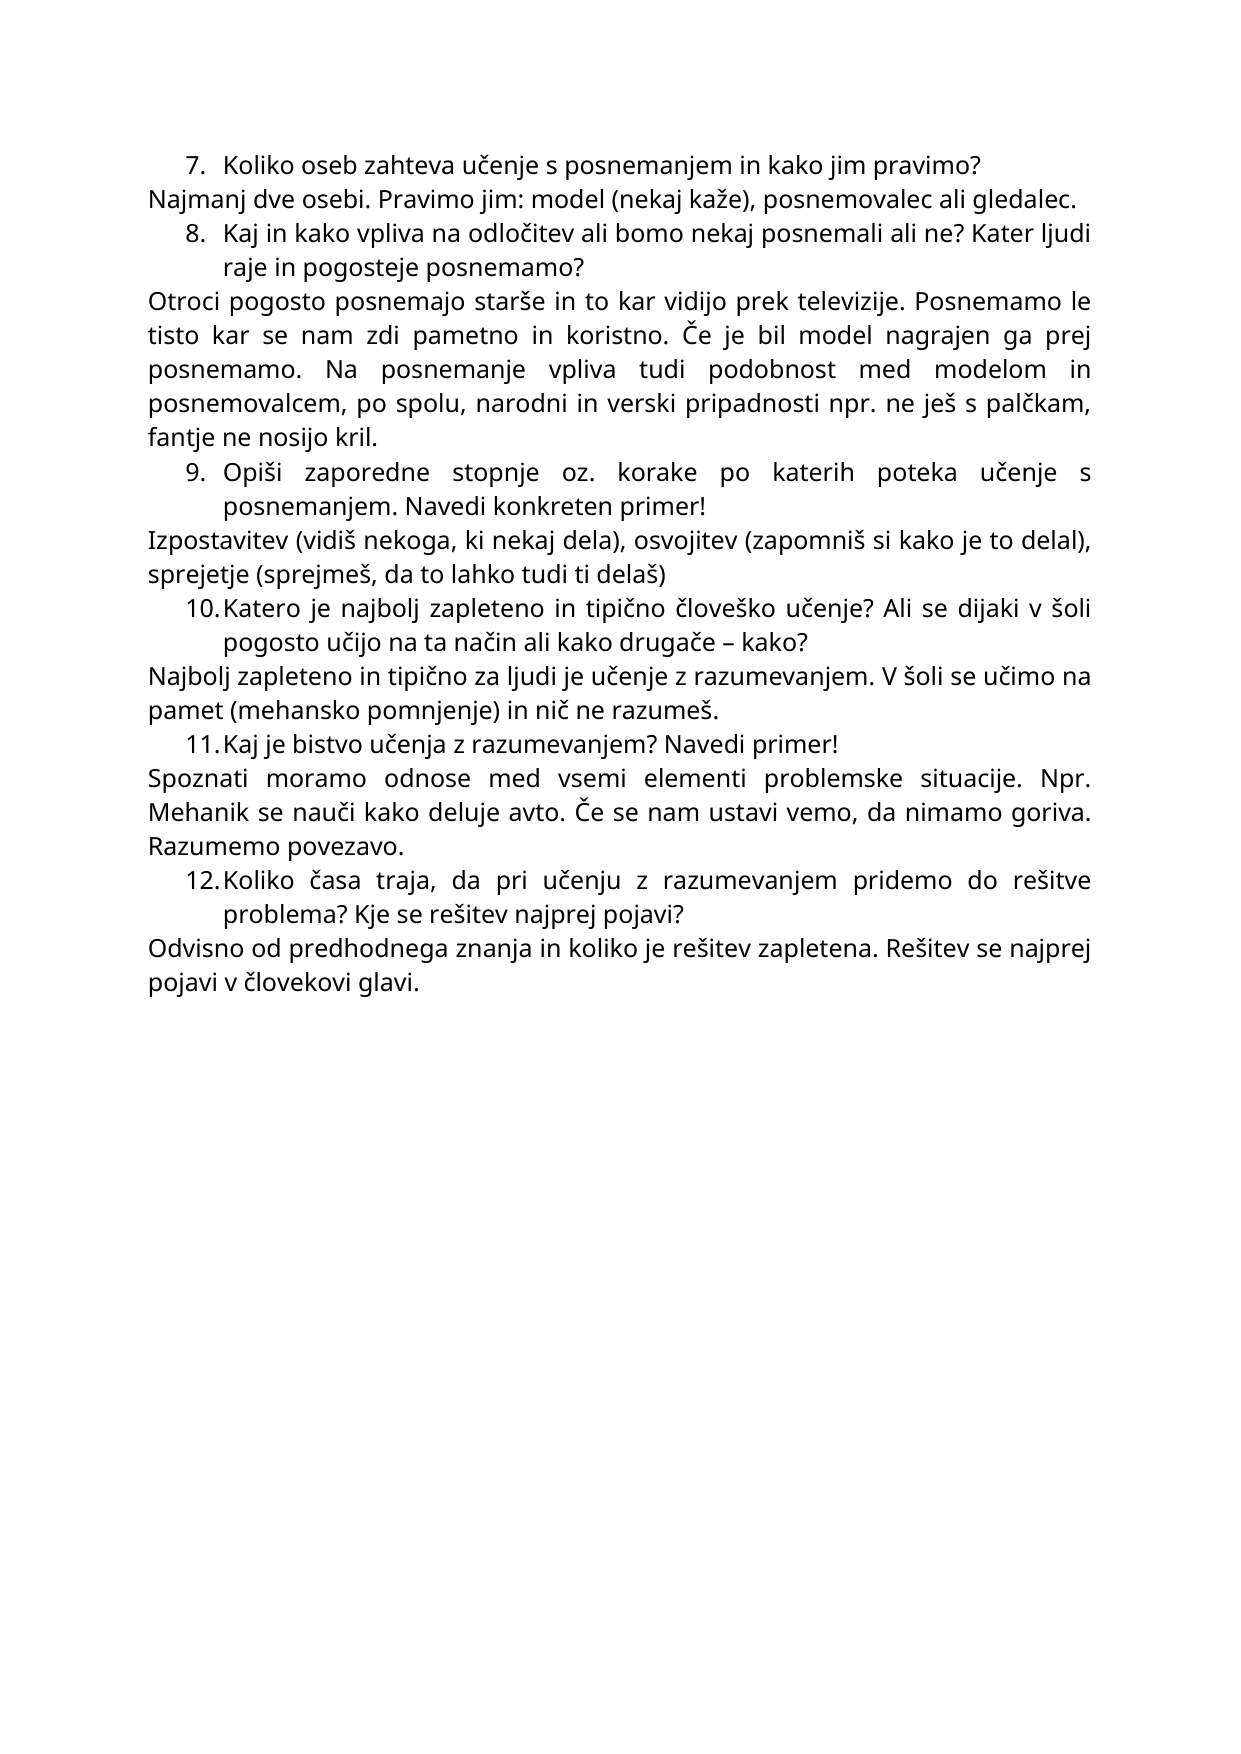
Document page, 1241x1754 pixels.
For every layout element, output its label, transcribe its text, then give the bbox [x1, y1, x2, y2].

list Katero je najbolj zapleteno in tipično človeško učenje? Ali se dijaki v šoli pogosto učijo na ta način ali kako drugače – kako? [185, 590, 1093, 658]
list Kaj je bistvo učenja z razumevanjem? Navedi primer! [185, 727, 1093, 761]
list Koliko oseb zahteva učenje s posnemanjem in kako jim pravimo? [185, 148, 1093, 182]
text Spoznati moramo odnose med vsemi elementi problemske situacije. Npr. Mehanik se nauči kako deluje avto. Če se nam ustavi vemo, da nimamo goriva. Razumemo povezavo. [148, 761, 1093, 863]
text Odvisno od predhodnega znanja in koliko je rešitev zapletena. Rešitev se najprej pojavi v človekovi glavi. [148, 931, 1093, 999]
list Koliko časa traja, da pri učenju z razumevanjem pridemo do rešitve problema? Kje se rešitev najprej pojavi? [185, 863, 1093, 931]
text Najbolj zapleteno in tipično za ljudi je učenje z razumevanjem. V šoli se učimo na pamet (mehansko pomnjenje) in nič ne razumeš. [148, 658, 1093, 727]
text Izpostavitev (vidiš nekoga, ki nekaj dela), osvojitev (zapomniš si kako je to delal), sprejetje (sprejmeš, da to lahko tudi ti delaš) [148, 522, 1093, 590]
text Najmanj dve osebi. Pravimo jim: model (nekaj kaže), posnemovalec ali gledalec. [148, 182, 1093, 216]
text Otroci pogosto posnemajo starše in to kar vidijo prek televizije. Posnemamo le tisto kar se nam zdi pametno in koristno. Če je bil model nagrajen ga prej posnemamo. Na posnemanje vpliva tudi podobnost med modelom in posnemovalcem, po spolu, narodni in verski pripadnosti npr. ne ješ s palčkam, fantje ne nosijo kril. [148, 284, 1093, 454]
list Kaj in kako vpliva na odločitev ali bomo nekaj posnemali ali ne? Kater ljudi raje in pogosteje posnemamo? [185, 216, 1093, 284]
list Opiši zaporedne stopnje oz. korake po katerih poteka učenje s posnemanjem. Navedi konkreten primer! [185, 454, 1093, 522]
